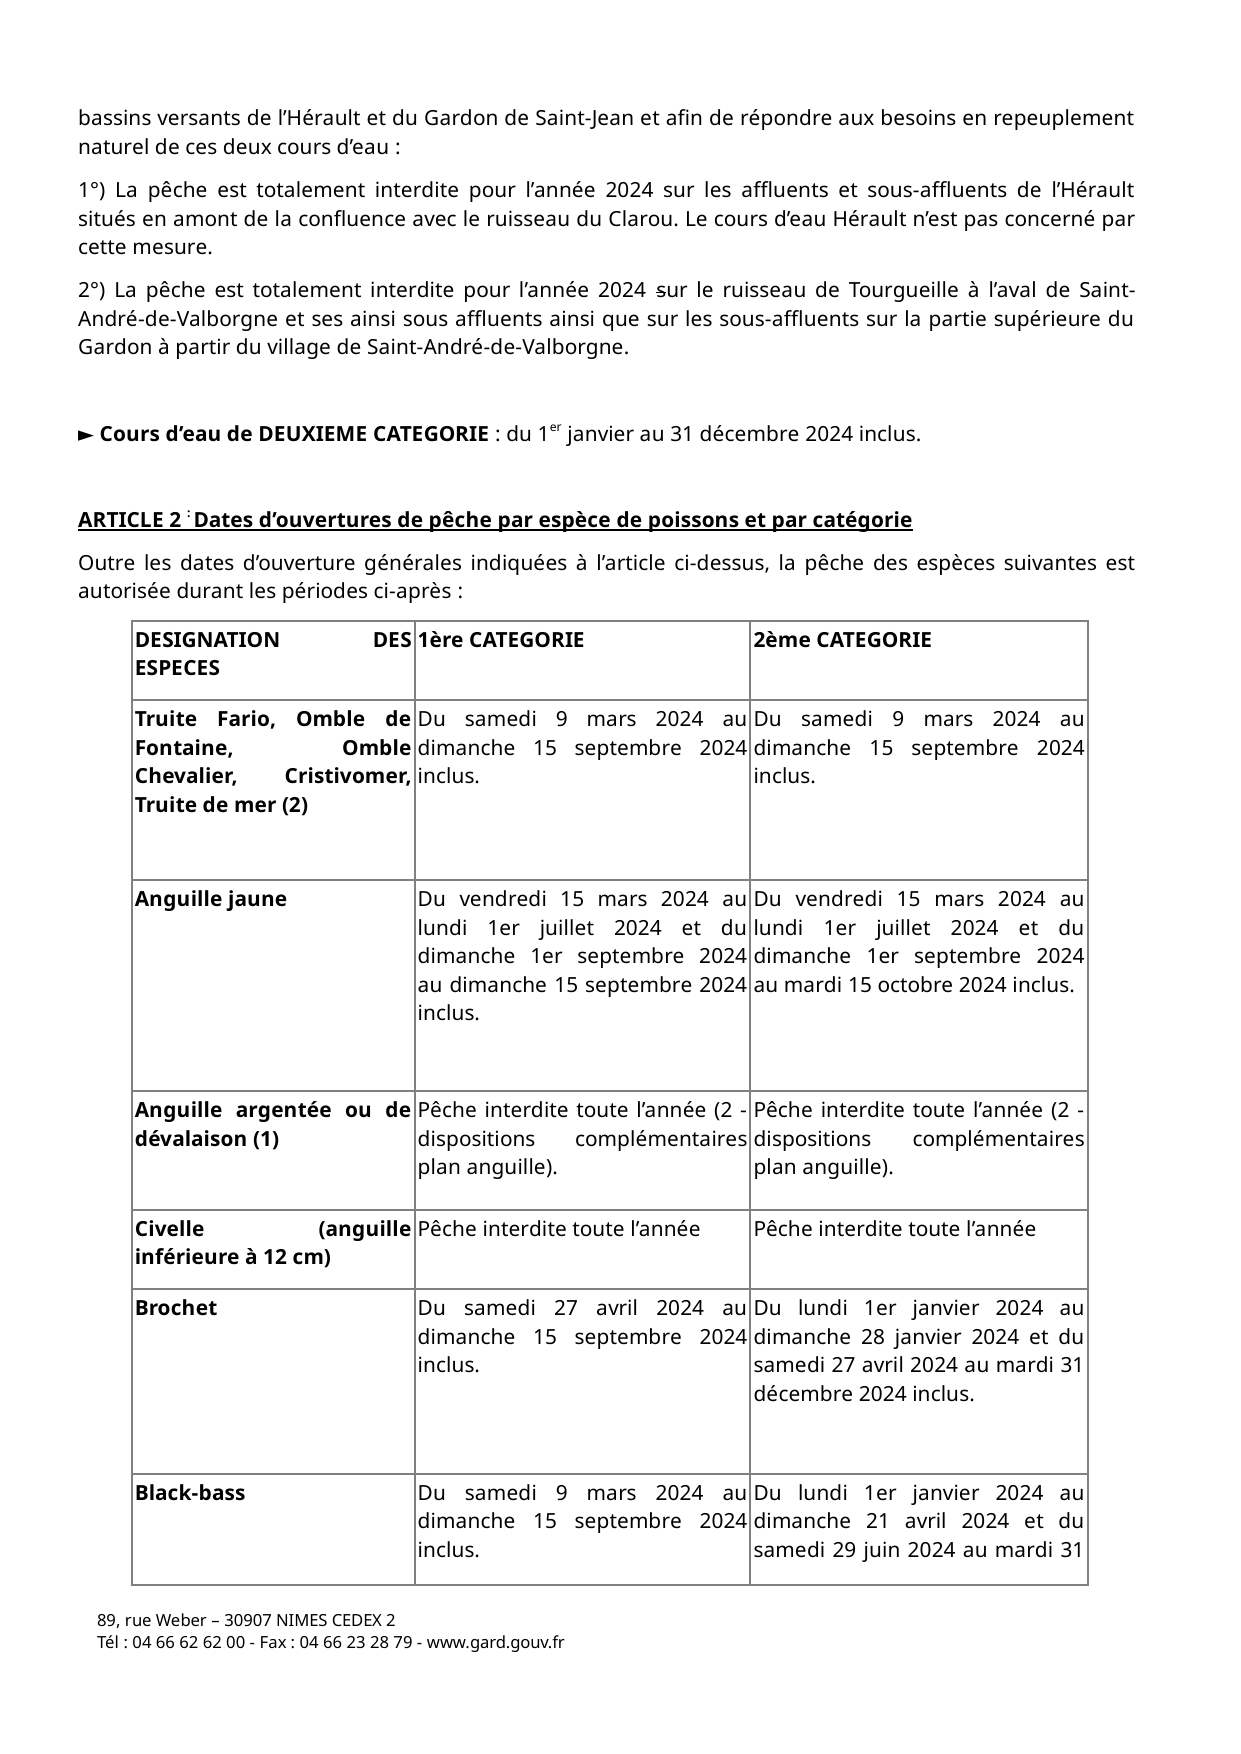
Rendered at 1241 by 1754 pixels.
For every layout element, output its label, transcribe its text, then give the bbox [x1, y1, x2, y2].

table_cell Anguille argentée ou de dévalaison (1) [133, 1092, 414, 1209]
table_cell Du samedi 9 mars 2024 au dimanche 15 septembre 2024 inclus. [751, 701, 1087, 879]
text 2°) La pêche est totalement interdite pour l’année 2024 sur le ruisseau de Tourgueille à l’aval de Saint-André-de-Valborgne et ses ainsi sous affluents ainsi que sur les sous-affluents sur la partie supérieure du Gardon à partir du village de Saint-André-de-Valborgne. [78, 275, 1137, 361]
table_cell Du samedi 27 avril 2024 au dimanche 15 septembre 2024 inclus. [416, 1290, 749, 1472]
table_header 2ème CATEGORIE [751, 622, 1087, 699]
table_cell Anguille jaune [133, 881, 414, 1090]
table_cell Black-bass [133, 1475, 414, 1583]
text ARTICLE 2 : Dates d’ouvertures de pêche par espèce de poissons et par catégorie [78, 505, 1137, 533]
text ► Cours d’eau de DEUXIEME CATEGORIE : du 1er janvier au 31 décembre 2024 inclus. [78, 418, 1137, 447]
table_cell Du samedi 9 mars 2024 au dimanche 15 septembre 2024 inclus. [416, 1475, 749, 1583]
table_header 1ère CATEGORIE [416, 622, 749, 699]
table_header DESIGNATION DES ESPECES [133, 622, 414, 699]
table_cell Pêche interdite toute l’année [751, 1211, 1087, 1288]
table_cell Du samedi 9 mars 2024 au dimanche 15 septembre 2024 inclus. [416, 701, 749, 879]
text Outre les dates d’ouverture générales indiquées à l’article ci-dessus, la pêche des espèces suivantes est autorisée durant les périodes ci-après : [78, 548, 1137, 605]
text bassins versants de l’Hérault et du Gardon de Saint-Jean et afin de répondre aux besoins en repeuplement naturel de ces deux cours d’eau : [78, 103, 1137, 160]
table_cell Du lundi 1er janvier 2024 au dimanche 28 janvier 2024 et du samedi 27 avril 2024 au mardi 31 décembre 2024 inclus. [751, 1290, 1087, 1472]
table_cell Du vendredi 15 mars 2024 au lundi 1er juillet 2024 et du dimanche 1er septembre 2024 au mardi 15 octobre 2024 inclus. [751, 881, 1087, 1090]
table_cell Pêche interdite toute l’année (2 - dispositions complémentaires plan anguille). [751, 1092, 1087, 1209]
table_cell Du lundi 1er janvier 2024 au dimanche 21 avril 2024 et du samedi 29 juin 2024 au mardi 31 [751, 1475, 1087, 1583]
table_cell Truite Fario, Omble de Fontaine, Omble Chevalier, Cristivomer, Truite de mer (2) [133, 701, 414, 879]
table_cell Pêche interdite toute l’année [416, 1211, 749, 1288]
table_cell Du vendredi 15 mars 2024 au lundi 1er juillet 2024 et du dimanche 1er septembre 2024 au dimanche 15 septembre 2024 inclus. [416, 881, 749, 1090]
table_cell Brochet [133, 1290, 414, 1472]
table_cell Pêche interdite toute l’année (2 - dispositions complémentaires plan anguille). [416, 1092, 749, 1209]
table_cell Civelle (anguille inférieure à 12 cm) [133, 1211, 414, 1288]
text 1°) La pêche est totalement interdite pour l’année 2024 sur les affluents et sous-affluents de l’Hérault situés en amont de la confluence avec le ruisseau du Clarou. Le cours d’eau Hérault n’est pas concerné par cette mesure. [78, 175, 1137, 261]
